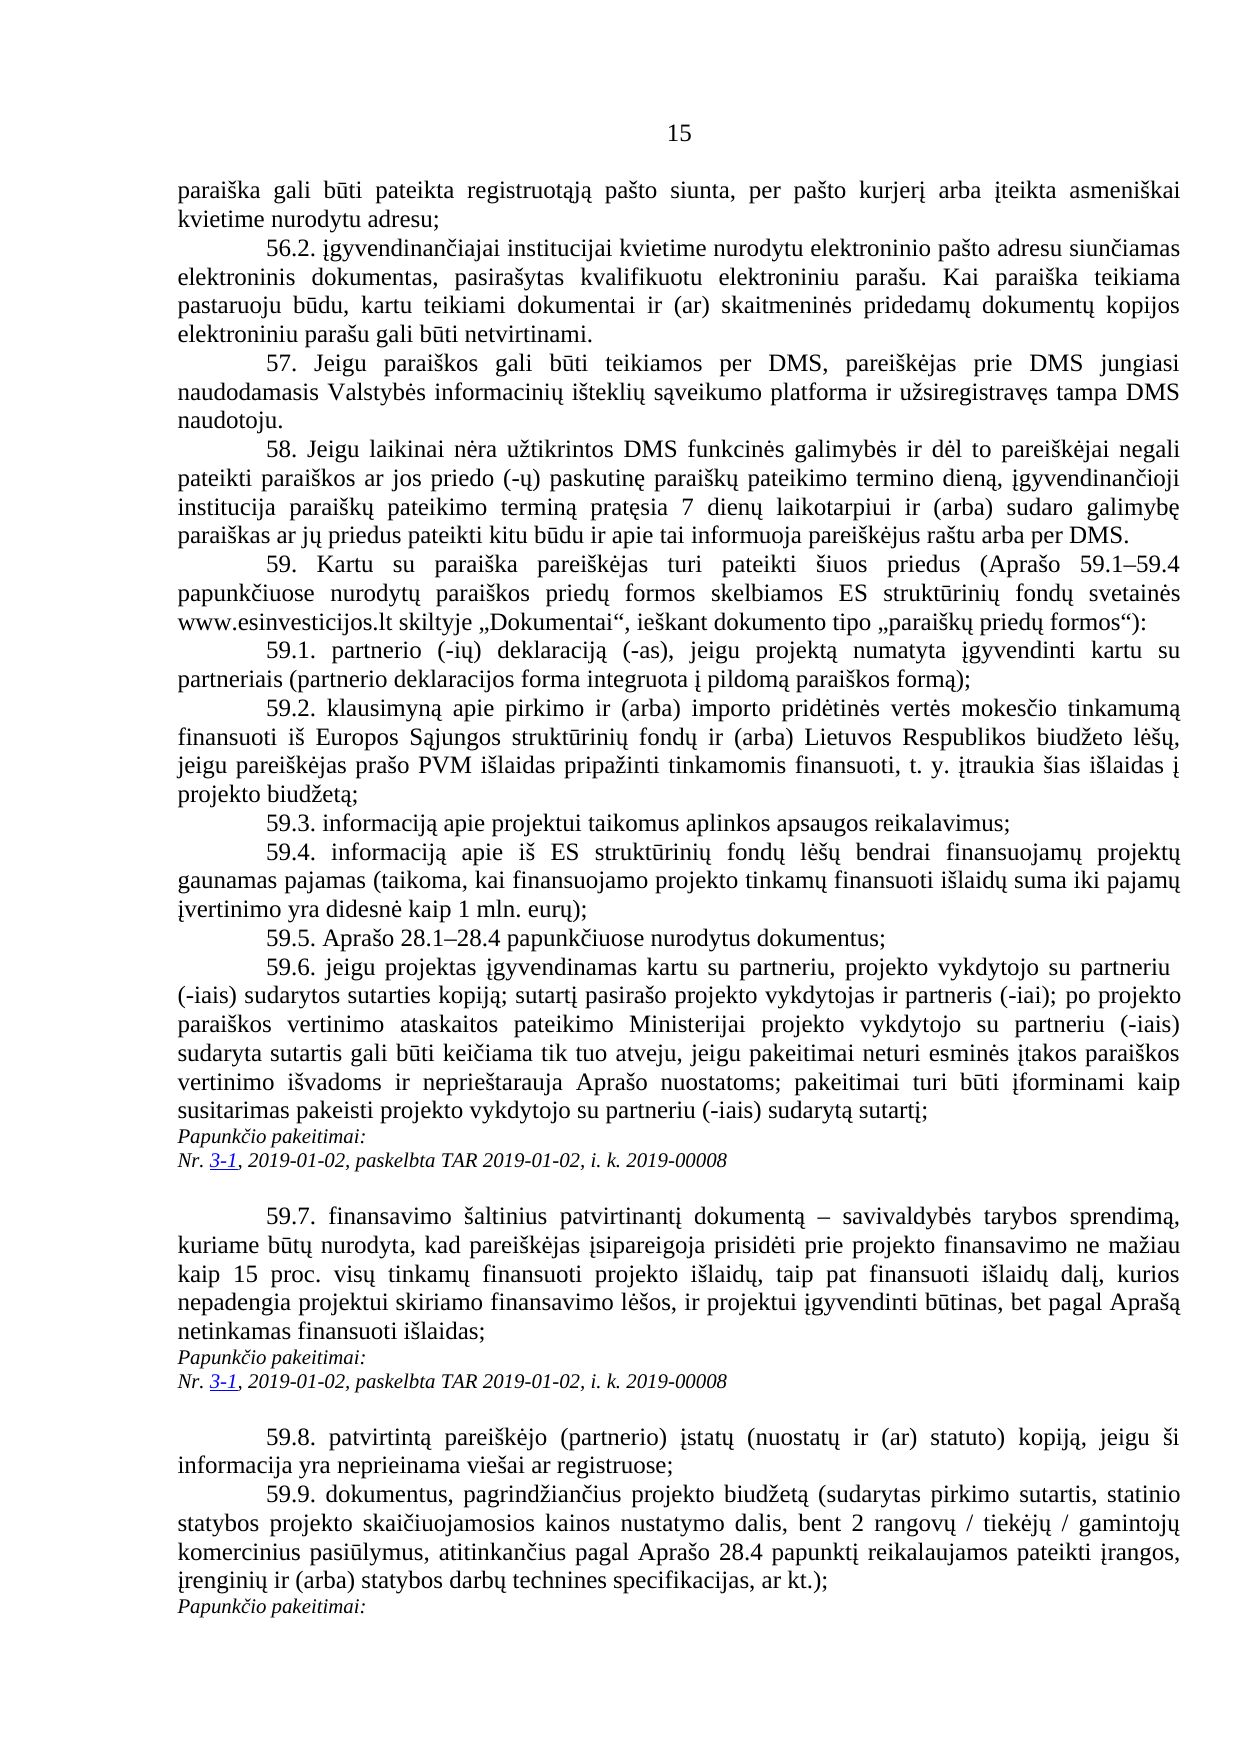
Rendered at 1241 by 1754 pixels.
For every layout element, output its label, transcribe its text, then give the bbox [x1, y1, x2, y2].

text 59.2. klausimyną apie pirkimo ir (arba) importo pridėtinės vertės mokesčio tinkamumą finansuoti iš Europos Sąjungos struktūrinių fondų ir (arba) Lietuvos Respublikos biudžeto lėšų, jeigu pareiškėjas prašo PVM išlaidas pripažinti tinkamomis finansuoti, t. y. įtraukia šias išlaidas į projekto biudžetą; [177, 693, 1181, 808]
text 59.7. finansavimo šaltinius patvirtinantį dokumentą – savivaldybės tarybos sprendimą, kuriame būtų nurodyta, kad pareiškėjas įsipareigoja prisidėti prie projekto finansavimo ne mažiau kaip 15 proc. visų tinkamų finansuoti projekto išlaidų, taip pat finansuoti išlaidų dalį, kurios nepadengia projektui skiriamo finansavimo lėšos, ir projektui įgyvendinti būtinas, bet pagal Aprašą netinkamas finansuoti išlaidas; [177, 1201, 1181, 1345]
text Papunkčio pakeitimai: [177, 1124, 1181, 1148]
text 56.2. įgyvendinančiajai institucijai kvietime nurodytu elektroninio pašto adresu siunčiamas elektroninis dokumentas, pasirašytas kvalifikuotu elektroniniu parašu. Kai paraiška teikiama pastaruoju būdu, kartu teikiami dokumentai ir (ar) skaitmeninės pridedamų dokumentų kopijos elektroniniu parašu gali būti netvirtinami. [177, 233, 1181, 348]
text 57. Jeigu paraiškos gali būti teikiamos per DMS, pareiškėjas prie DMS jungiasi naudodamasis Valstybės informacinių išteklių sąveikumo platforma ir užsiregistravęs tampa DMS naudotoju. [177, 348, 1181, 434]
text 59.9. dokumentus, pagrindžiančius projekto biudžetą (sudarytas pirkimo sutartis, statinio statybos projekto skaičiuojamosios kainos nustatymo dalis, bent 2 rangovų / tiekėjų / gamintojų komercinius pasiūlymus, atitinkančius pagal Aprašo 28.4 papunktį reikalaujamos pateikti įrangos, įrenginių ir (arba) statybos darbų technines specifikacijas, ar kt.); [177, 1479, 1181, 1594]
text Papunkčio pakeitimai: [177, 1594, 1181, 1618]
text Nr. 3-1, 2019-01-02, paskelbta TAR 2019-01-02, i. k. 2019-00008 [177, 1369, 1181, 1393]
text paraiška gali būti pateikta registruotąją pašto siunta, per pašto kurjerį arba įteikta asmeniškai kvietime nurodytu adresu; [177, 176, 1181, 233]
text 59. Kartu su paraiška pareiškėjas turi pateikti šiuos priedus (Aprašo 59.1–59.4 papunkčiuose nurodytų paraiškos priedų formos skelbiamos ES struktūrinių fondų svetainės www.esinvesticijos.lt skiltyje „Dokumentai“, ieškant dokumento tipo „paraiškų priedų formos“): [177, 549, 1181, 636]
text Papunkčio pakeitimai: [177, 1345, 1181, 1369]
text 58. Jeigu laikinai nėra užtikrintos DMS funkcinės galimybės ir dėl to pareiškėjai negali pateikti paraiškos ar jos priedo (-ų) paskutinę paraiškų pateikimo termino dieną, įgyvendinančioji institucija paraiškų pateikimo terminą pratęsia 7 dienų laikotarpiui ir (arba) sudaro galimybę paraiškas ar jų priedus pateikti kitu būdu ir apie tai informuoja pareiškėjus raštu arba per DMS. [177, 434, 1181, 549]
text 59.5. Aprašo 28.1–28.4 papunkčiuose nurodytus dokumentus; [177, 923, 1181, 952]
text 59.8. patvirtintą pareiškėjo (partnerio) įstatų (nuostatų ir (ar) statuto) kopiją, jeigu ši informacija yra neprieinama viešai ar registruose; [177, 1422, 1181, 1479]
text 59.3. informaciją apie projektui taikomus aplinkos apsaugos reikalavimus; [177, 808, 1181, 837]
text Nr. 3-1, 2019-01-02, paskelbta TAR 2019-01-02, i. k. 2019-00008 [177, 1148, 1181, 1172]
text 59.6. jeigu projektas įgyvendinamas kartu su partneriu, projekto vykdytojo su partneriu (-iais) sudarytos sutarties kopiją; sutartį pasirašo projekto vykdytojas ir partneris (-iai); po projekto paraiškos vertinimo ataskaitos pateikimo Ministerijai projekto vykdytojo su partneriu (-iais) sudaryta sutartis gali būti keičiama tik tuo atveju, jeigu pakeitimai neturi esminės įtakos paraiškos vertinimo išvadoms ir neprieštarauja Aprašo nuostatoms; pakeitimai turi būti įforminami kaip susitarimas pakeisti projekto vykdytojo su partneriu (-iais) sudarytą sutartį; [177, 952, 1181, 1124]
text 59.1. partnerio (-ių) deklaraciją (-as), jeigu projektą numatyta įgyvendinti kartu su partneriais (partnerio deklaracijos forma integruota į pildomą paraiškos formą); [177, 636, 1181, 693]
text 59.4. informaciją apie iš ES struktūrinių fondų lėšų bendrai finansuojamų projektų gaunamas pajamas (taikoma, kai finansuojamo projekto tinkamų finansuoti išlaidų suma iki pajamų įvertinimo yra didesnė kaip 1 mln. eurų); [177, 837, 1181, 923]
